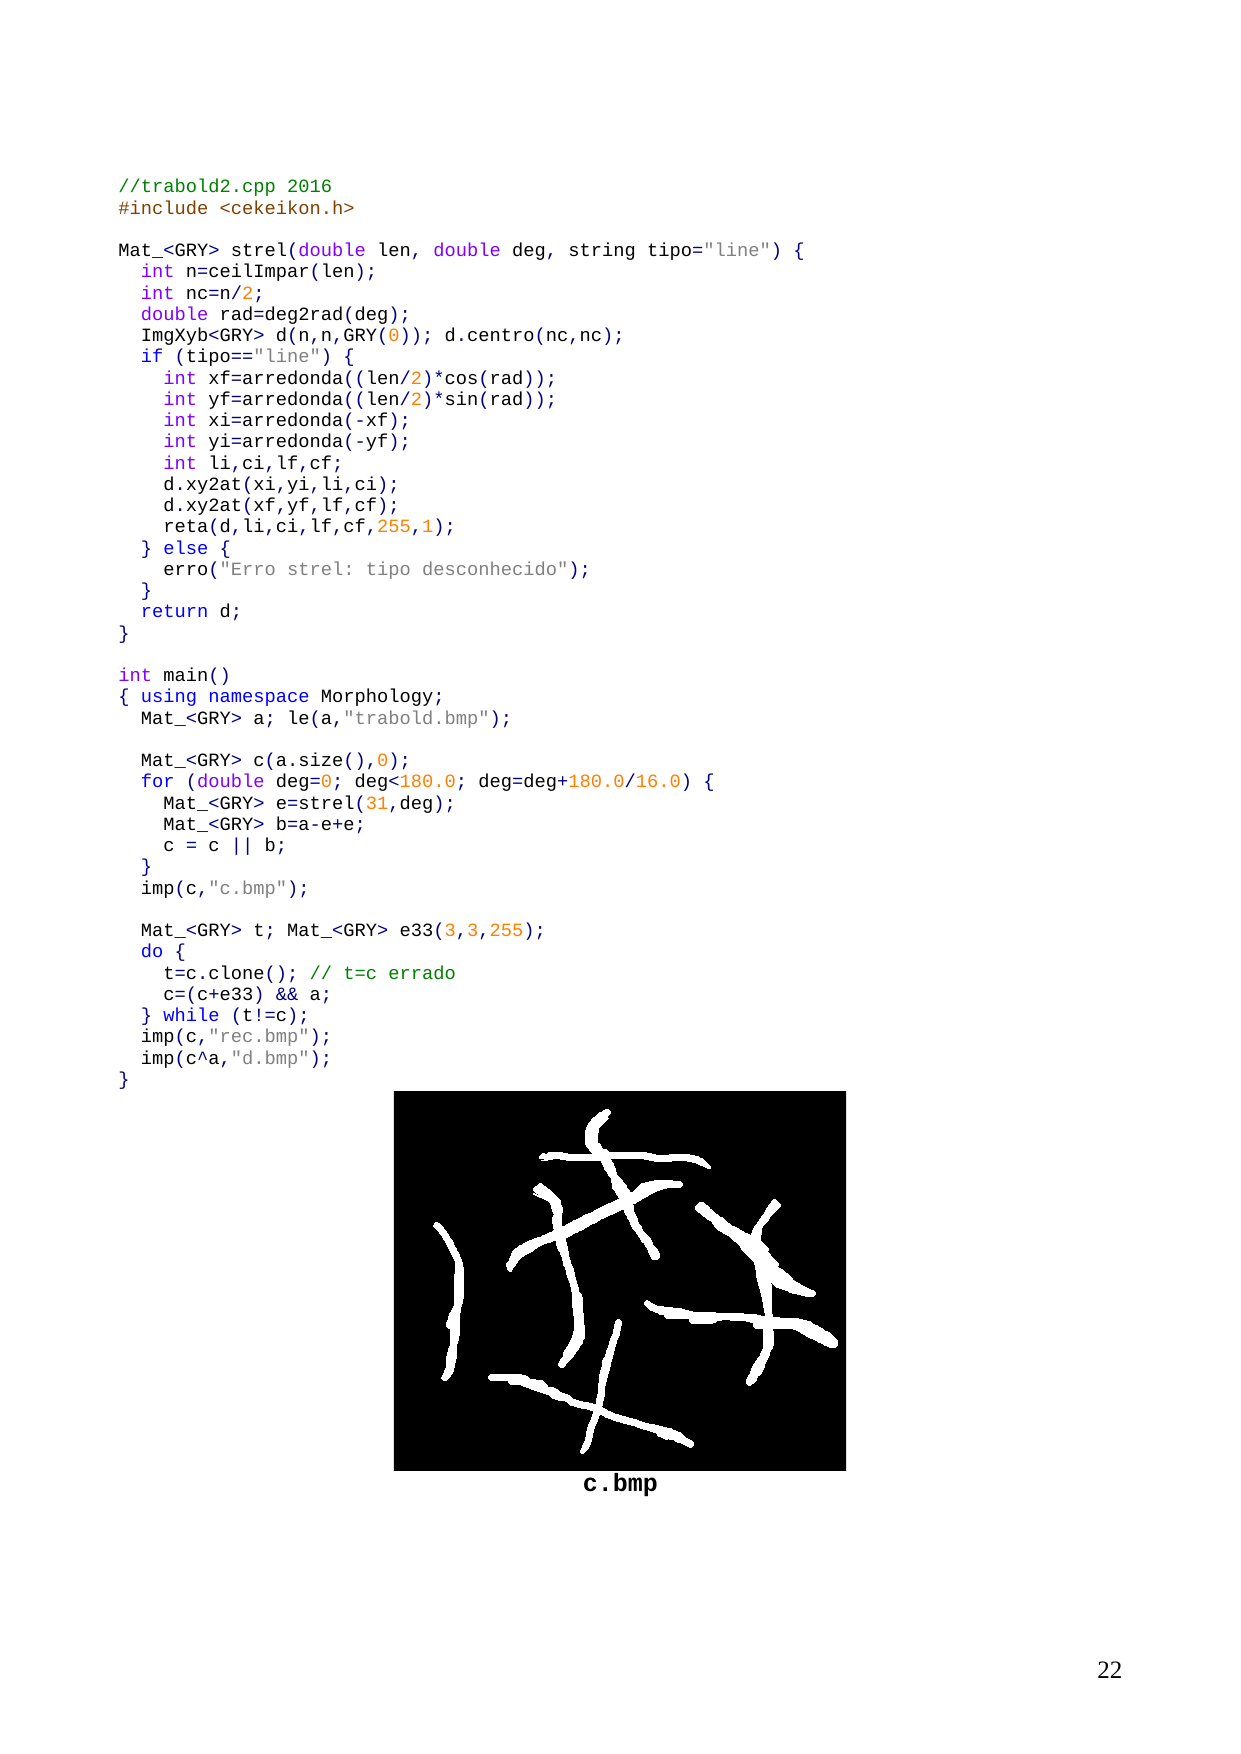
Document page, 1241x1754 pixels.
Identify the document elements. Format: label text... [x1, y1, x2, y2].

text d.xy2at(xi,yi,li,ci); [118, 475, 1122, 496]
text ImgXyb<GRY> d(n,n,GRY(0)); d.centro(nc,nc); [118, 326, 1122, 347]
text int nc=n/2; [118, 283, 1122, 305]
text } [118, 1070, 1122, 1091]
text Mat_<GRY> a; le(a,"trabold.bmp"); [118, 708, 1122, 730]
text c = c || b; [118, 836, 1122, 857]
text c.bmp [118, 1471, 1122, 1499]
text int yi=arredonda(-yf); [118, 432, 1122, 453]
text Mat_<GRY> b=a-e+e; [118, 815, 1122, 836]
text double rad=deg2rad(deg); [118, 305, 1122, 326]
text //trabold2.cpp 2016 [118, 177, 1122, 198]
text int main() [118, 666, 1122, 687]
text imp(c^a,"d.bmp"); [118, 1048, 1122, 1070]
text erro("Erro strel: tipo desconhecido"); [118, 560, 1122, 581]
text } else { [118, 538, 1122, 560]
text c=(c+e33) && a; [118, 985, 1122, 1006]
text return d; [118, 602, 1122, 623]
text } [118, 623, 1122, 645]
text int li,ci,lf,cf; [118, 453, 1122, 475]
text t=c.clone(); // t=c errado [118, 963, 1122, 985]
text int xi=arredonda(-xf); [118, 411, 1122, 432]
text } [118, 581, 1122, 602]
text int n=ceilImpar(len); [118, 262, 1122, 283]
text if (tipo=="line") { [118, 347, 1122, 368]
text imp(c,"rec.bmp"); [118, 1027, 1122, 1048]
text Mat_<GRY> strel(double len, double deg, string tipo="line") { [118, 241, 1122, 262]
text Mat_<GRY> t; Mat_<GRY> e33(3,3,255); [118, 921, 1122, 942]
text int yf=arredonda((len/2)*sin(rad)); [118, 390, 1122, 411]
text for (double deg=0; deg<180.0; deg=deg+180.0/16.0) { [118, 772, 1122, 793]
text reta(d,li,ci,lf,cf,255,1); [118, 517, 1122, 538]
text imp(c,"c.bmp"); [118, 878, 1122, 900]
text Mat_<GRY> e=strel(31,deg); [118, 793, 1122, 815]
text do { [118, 942, 1122, 963]
text } [118, 857, 1122, 878]
text #include <cekeikon.h> [118, 198, 1122, 220]
text d.xy2at(xf,yf,lf,cf); [118, 496, 1122, 517]
text { using namespace Morphology; [118, 687, 1122, 708]
text int xf=arredonda((len/2)*cos(rad)); [118, 368, 1122, 390]
text } while (t!=c); [118, 1006, 1122, 1027]
text Mat_<GRY> c(a.size(),0); [118, 751, 1122, 772]
